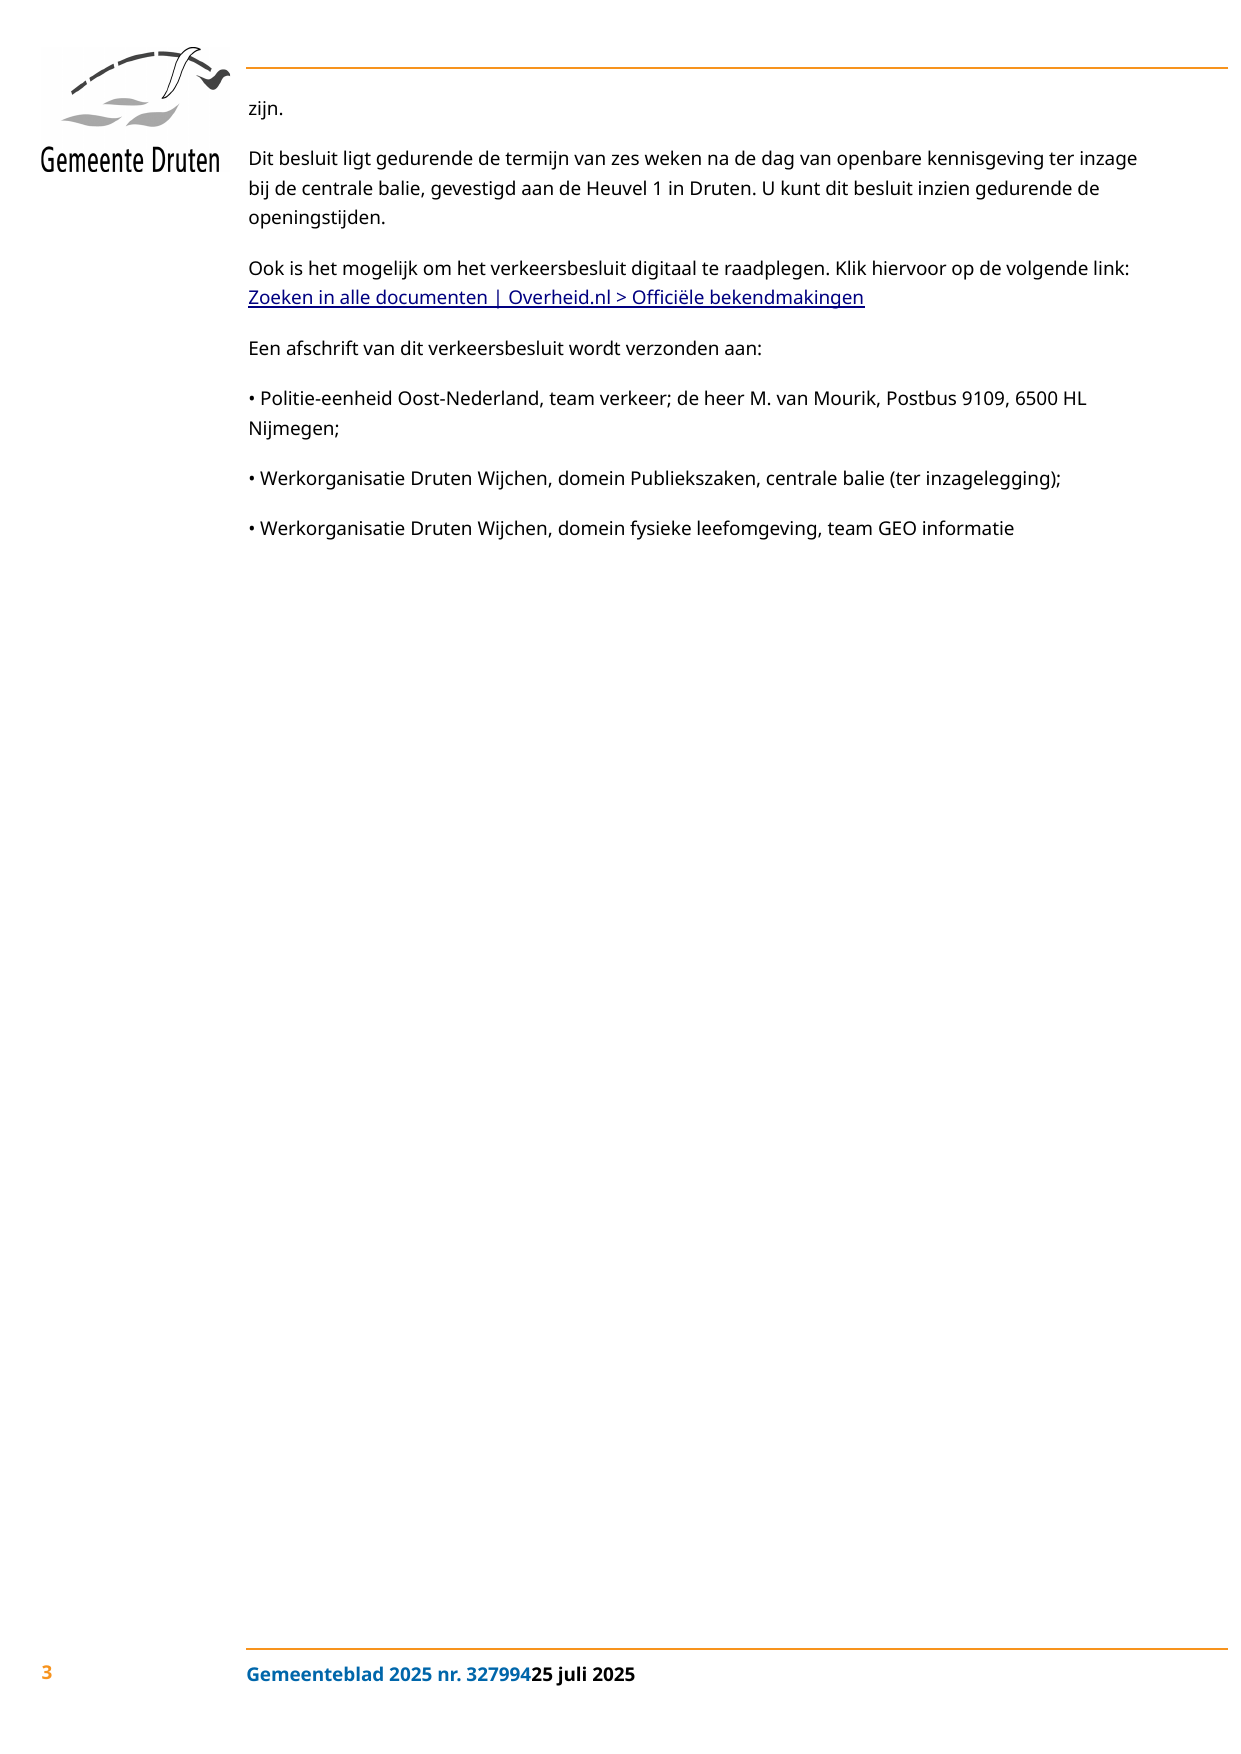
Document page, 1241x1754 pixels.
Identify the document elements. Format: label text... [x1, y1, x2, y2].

text Een afschrift van dit verkeersbesluit wordt verzonden aan: [248, 335, 1152, 361]
text Ook is het mogelijk om het verkeersbesluit digitaal te raadplegen. Klik hiervoor op de volgende link: Zoeken in alle documenten | Overheid.nl > Officiële bekendmakingen [248, 255, 1152, 310]
text Dit besluit ligt gedurende de termijn van zes weken na de dag van openbare kennisgeving ter inzage bij de centrale balie, gevestigd aan de Heuvel 1 in Druten. U kunt dit besluit inzien gedurende de openingstijden. [248, 145, 1152, 230]
text zijn. [248, 95, 1152, 121]
text • Werkorganisatie Druten Wijchen, domein fysieke leefomgeving, team GEO informatie [248, 516, 1152, 541]
text • Politie-eenheid Oost-Nederland, team verkeer; de heer M. van Mourik, Postbus 9109, 6500 HL Nijmegen; [248, 385, 1152, 441]
picture [41, 47, 231, 172]
text • Werkorganisatie Druten Wijchen, domein Publiekszaken, centrale balie (ter inzagelegging); [248, 465, 1152, 491]
